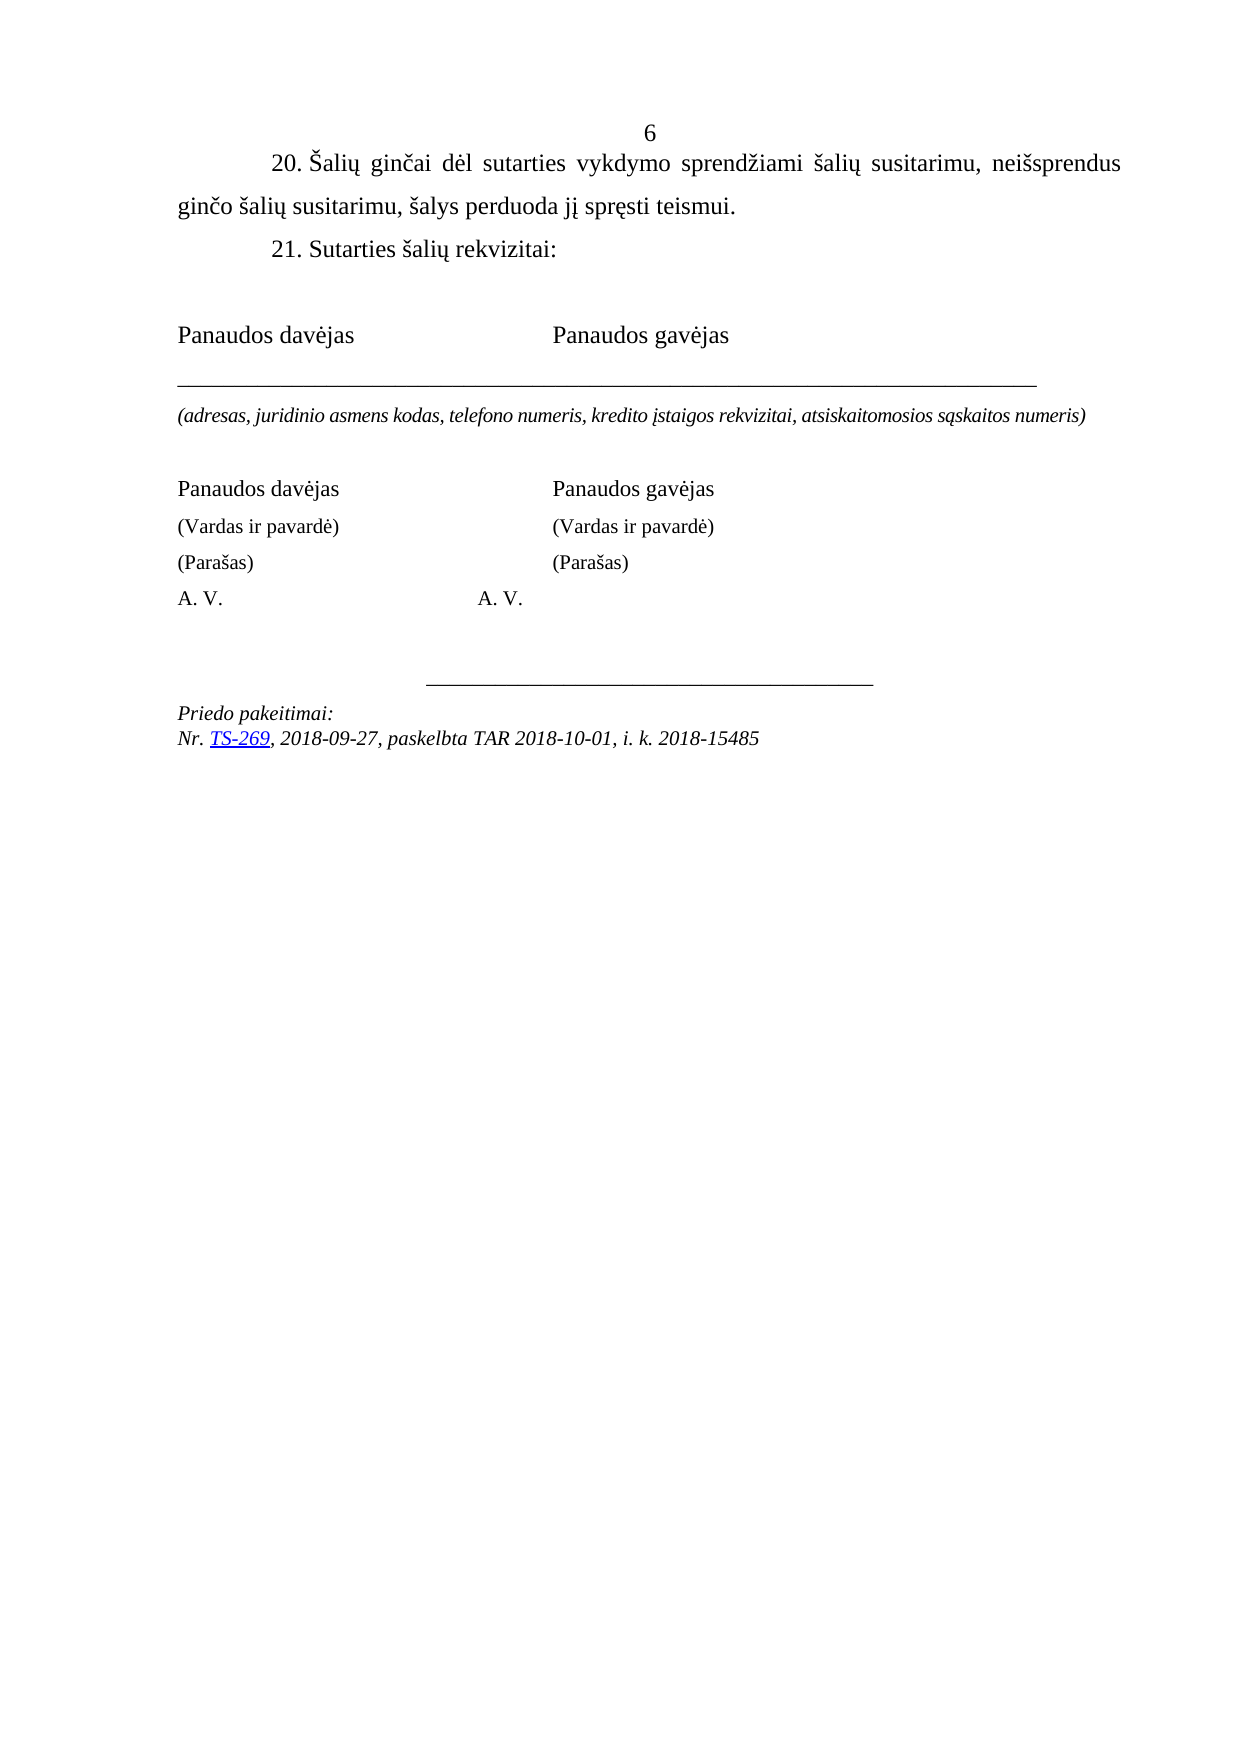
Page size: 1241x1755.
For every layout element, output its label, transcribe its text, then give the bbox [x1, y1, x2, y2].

text Panaudos davėjas Panaudos gavėjas [177, 320, 1122, 349]
text 21. Sutarties šalių rekvizitai: [177, 234, 1122, 263]
text (Vardas ir pavardė) (Vardas ir pavardė) [177, 514, 1122, 538]
text (Parašas) (Parašas) [177, 550, 1122, 574]
text (adresas, juridinio asmens kodas, telefono numeris, kredito įstaigos rekvizitai, atsiskaitomosios sąskaitos numeris) [177, 403, 1122, 427]
text Panaudos davėjas Panaudos gavėjas [177, 475, 1122, 501]
text Priedo pakeitimai: [177, 701, 1122, 725]
text 20. Šalių ginčai dėl sutarties vykdymo sprendžiami šalių susitarimu, neišsprendus ginčo šalių susitarimu, šalys perduoda jį spręsti teismui. [177, 148, 1122, 219]
text _______________________________________ [177, 662, 1122, 688]
text Nr. TS-269, 2018-09-27, paskelbta TAR 2018-10-01, i. k. 2018-15485 [177, 725, 1122, 749]
text A. V. A. V. [177, 586, 1122, 610]
text ___________________________________________________________________________ [177, 363, 1122, 389]
